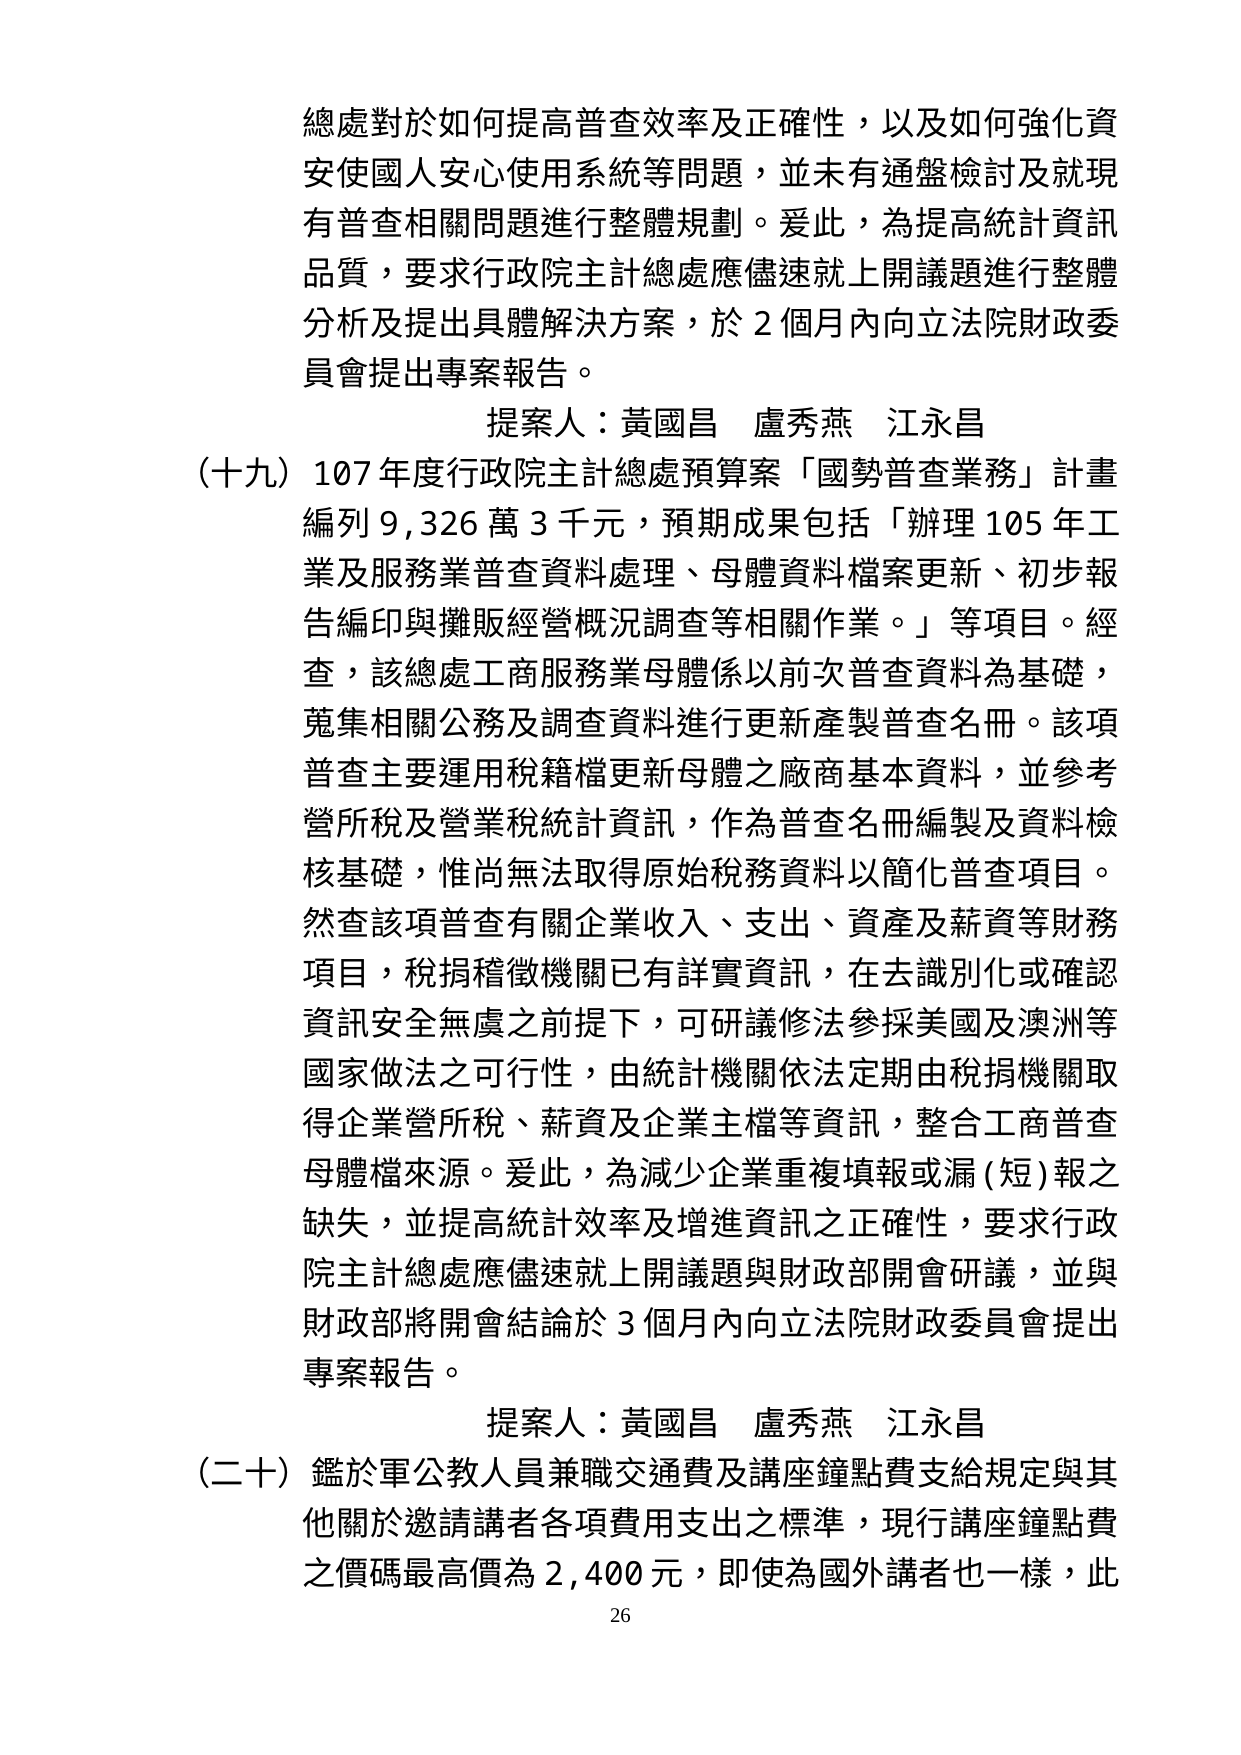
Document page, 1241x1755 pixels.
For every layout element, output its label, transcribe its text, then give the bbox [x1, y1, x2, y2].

text （十八）有鑑於行政院主計總處工業及服務業歷次普查皆採派員地毯式實地訪查方式辦理，雖已於95年導入網路線上填報系統，然據立法院預算中心報告顯示，目前全臺企業自行上網填報家數只有11萬7千餘家，僅占8.7%，普查拒訪率亦約有3%；次查，2017年10月18日行政院召開《統計法》修法討論會議，該總處提出之修正方向，就辦理「國勢調查」、「指定統計調查機關」項目，拒絕、故意為不實答覆或故意阻撓者，經要求限期改善而未為者，加重其罰鍰並得按次處罰。科技日益發達，各機關電子化作業已是政府多年推行政策，惟近年詐騙事件頻傳，個人隱私意識抬頭，雖的確增加統計調查執行難度，但網路填報系統低度利用、拒訪率無法有效降低、提高罰鍰而未見其他配套措施等現象，在在顯示該總處對於如何提高普查效率及正確性，以及如何強化資安使國人安心使用系統等問題，並未有通盤檢討及就現有普查相關問題進行整體規劃。爰此，為提高統計資訊品質，要求行政院主計總處應儘速就上開議題進行整體分析及提出具體解決方案，於2個月內向立法院財政委員會提出專案報告。 [177, 96, 1120, 396]
text （二十）鑑於軍公教人員兼職交通費及講座鐘點費支給規定與其他關於邀請講者各項費用支出之標準，現行講座鐘點費之價碼最高價為2,400元，即使為國外講者也一樣，此 [177, 1446, 1120, 1596]
text （十九）107年度行政院主計總處預算案「國勢普查業務」計畫編列9,326萬3千元，預期成果包括「辦理105年工業及服務業普查資料處理、母體資料檔案更新、初步報告編印與攤販經營概況調查等相關作業。」等項目。經查，該總處工商服務業母體係以前次普查資料為基礎，蒐集相關公務及調查資料進行更新產製普查名冊。該項普查主要運用稅籍檔更新母體之廠商基本資料，並參考營所稅及營業稅統計資訊，作為普查名冊編製及資料檢核基礎，惟尚無法取得原始稅務資料以簡化普查項目。然查該項普查有關企業收入、支出、資產及薪資等財務項目，稅捐稽徵機關已有詳實資訊，在去識別化或確認資訊安全無虞之前提下，可研議修法參採美國及澳洲等國家做法之可行性，由統計機關依法定期由稅捐機關取得企業營所稅、薪資及企業主檔等資訊，整合工商普查母體檔來源。爰此，為減少企業重複填報或漏(短)報之缺失，並提高統計效率及增進資訊之正確性，要求行政院主計總處應儘速就上開議題與財政部開會研議，並與財政部將開會結論於3個月內向立法院財政委員會提出專案報告。 [177, 446, 1120, 1396]
text 提案人：黃國昌 盧秀燕 江永昌 [120, 1396, 1120, 1446]
text 提案人：黃國昌 盧秀燕 江永昌 [120, 396, 1120, 446]
